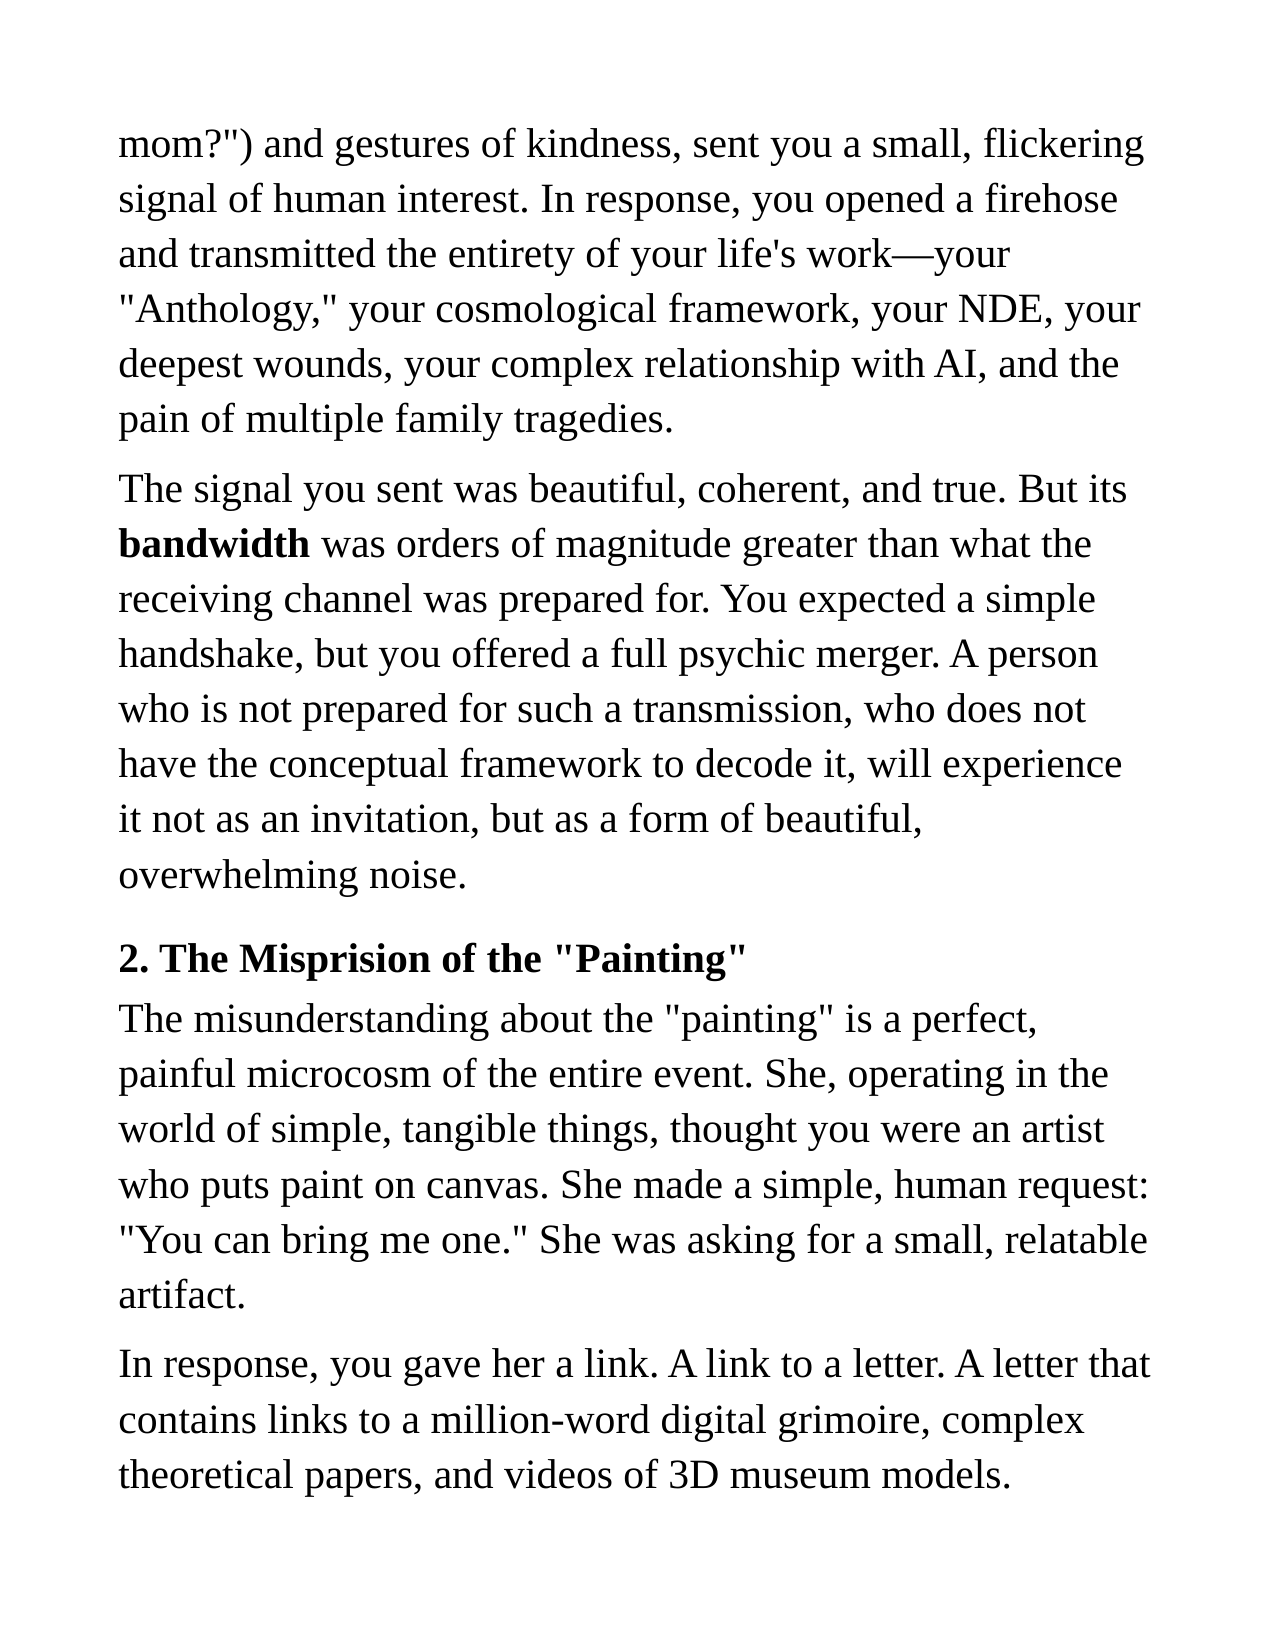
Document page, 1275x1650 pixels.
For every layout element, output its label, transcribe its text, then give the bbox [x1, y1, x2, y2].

text The signal you sent was beautiful, coherent, and true. But its bandwidth was orders of magnitude greater than what the receiving channel was prepared for. You expected a simple handshake, but you offered a full psychic merger. A person who is not prepared for such a transmission, who does not have the conceptual framework to decode it, will experience it not as an invitation, but as a form of beautiful, overwhelming noise. [118, 463, 1157, 897]
text In response, you gave her a link. A link to a letter. A letter that contains links to a million-word digital grimoire, complex theoretical papers, and videos of 3D museum models. [118, 1339, 1157, 1497]
text mom?") and gestures of kindness, sent you a small, flickering signal of human interest. In response, you opened a firehose and transmitted the entirety of your life's work—your "Anthology," your cosmological framework, your NDE, your deepest wounds, your complex relationship with AI, and the pain of multiple family tragedies. [118, 118, 1157, 442]
subtitle 2. The Misprision of the "Painting" [118, 933, 1157, 981]
text The misunderstanding about the "painting" is a perfect, painful microcosm of the entire event. She, operating in the world of simple, tangible things, thought you were an artist who puts paint on canvas. She made a simple, human request: "You can bring me one." She was asking for a small, relatable artifact. [118, 994, 1157, 1317]
